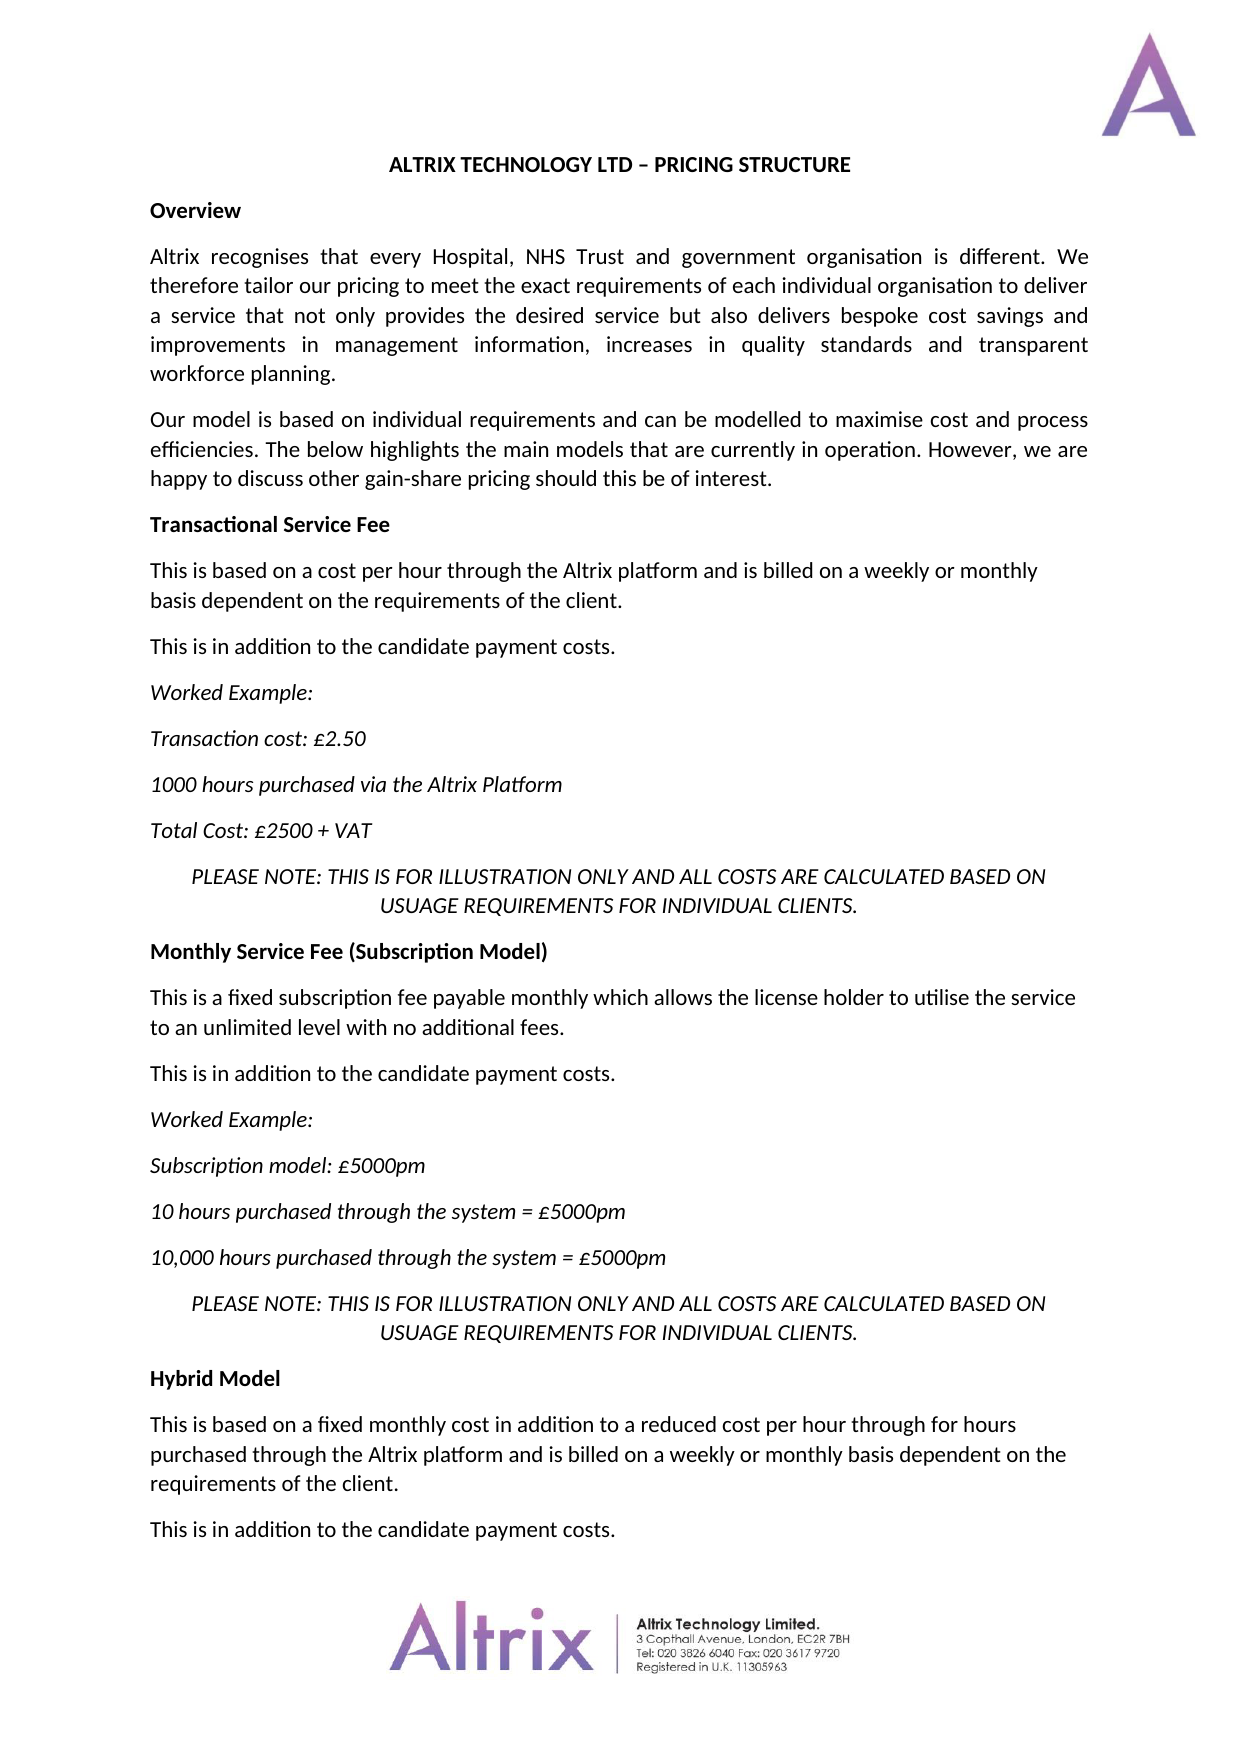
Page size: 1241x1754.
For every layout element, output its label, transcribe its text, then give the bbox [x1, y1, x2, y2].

text Worked Example: [150, 678, 1090, 706]
text Total Cost: £2500 + VAT [150, 816, 1090, 844]
text Altrix recognises that every Hospital, NHS Trust and government organisation is different. We therefore tailor our pricing to meet the exact requirements of each individual organisation to deliver a service that not only provides the desired service but also delivers bespoke cost savings and improvements in management information, increases in quality standards and transparent workforce planning. [150, 242, 1090, 388]
text Overview [150, 196, 1090, 224]
text Transaction cost: £2.50 [150, 724, 1090, 752]
text Transactional Service Fee [150, 510, 1090, 538]
text ALTRIX TECHNOLOGY LTD – PRICING STRUCTURE [150, 150, 1090, 178]
text PLEASE NOTE: THIS IS FOR ILLUSTRATION ONLY AND ALL COSTS ARE CALCULATED BASED ON USUAGE REQUIREMENTS FOR INDIVIDUAL CLIENTS. [150, 1289, 1090, 1347]
text This is based on a cost per hour through the Altrix platform and is billed on a weekly or monthly basis dependent on the requirements of the client. [150, 556, 1090, 614]
text Worked Example: [150, 1105, 1090, 1133]
text Our model is based on individual requirements and can be modelled to maximise cost and process efficiencies. The below highlights the main models that are currently in operation. However, we are happy to discuss other gain-share pricing should this be of interest. [150, 406, 1090, 492]
text This is a fixed subscription fee payable monthly which allows the license holder to utilise the service to an unlimited level with no additional fees. [150, 983, 1090, 1041]
text Subscription model: £5000pm [150, 1151, 1090, 1179]
text Monthly Service Fee (Subscription Model) [150, 937, 1090, 966]
text 10 hours purchased through the system = £5000pm [150, 1197, 1090, 1225]
text 1000 hours purchased via the Altrix Platform [150, 770, 1090, 798]
text 10,000 hours purchased through the system = £5000pm [150, 1243, 1090, 1271]
text This is in addition to the candidate payment costs. [150, 1059, 1090, 1087]
text This is in addition to the candidate payment costs. [150, 1515, 1090, 1543]
text This is based on a fixed monthly cost in addition to a reduced cost per hour through for hours purchased through the Altrix platform and is billed on a weekly or monthly basis dependent on the requirements of the client. [150, 1411, 1090, 1497]
text Hybrid Model [150, 1364, 1090, 1393]
text PLEASE NOTE: THIS IS FOR ILLUSTRATION ONLY AND ALL COSTS ARE CALCULATED BASED ON USUAGE REQUIREMENTS FOR INDIVIDUAL CLIENTS. [150, 862, 1090, 919]
text This is in addition to the candidate payment costs. [150, 632, 1090, 660]
